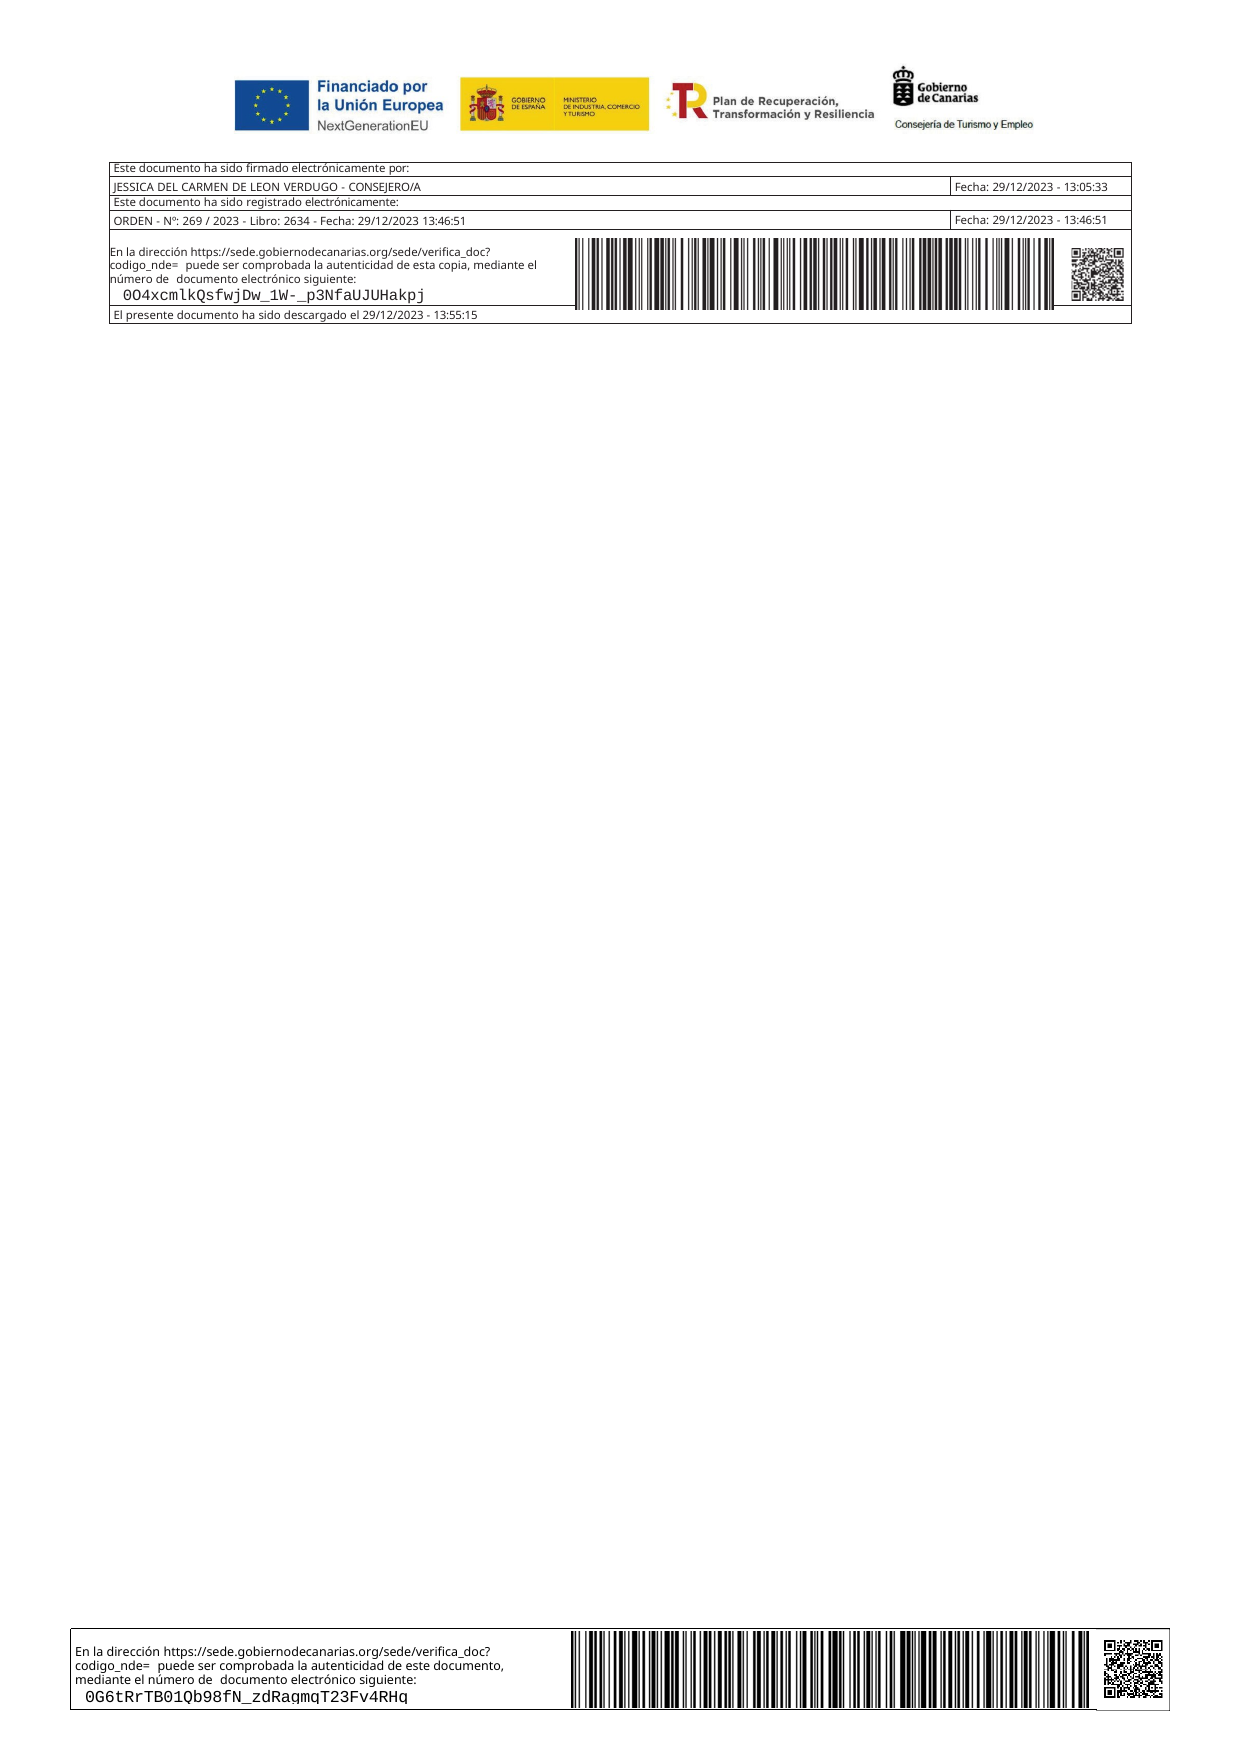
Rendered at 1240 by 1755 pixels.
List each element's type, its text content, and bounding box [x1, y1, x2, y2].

table_header Este documento ha sido firmado electrónicamente por: [110, 163, 951, 176]
table_cell Fecha: 29/12/2023 - 13:05:33 [951, 177, 1131, 195]
table_cell En la dirección https://sede.gobiernodecanarias.org/sede/verifica_doc?codigo_nde= puede ser comprobada la autenticidad de esta copia, mediante el número de documento electrónico siguiente: 0O4xcmlkQsfwjDw_1W-_p3NfaUJUHakpj [110, 230, 1131, 304]
table_cell Este documento ha sido registrado electrónicamente: [110, 196, 1131, 209]
table_cell Fecha: 29/12/2023 - 13:46:51 [951, 211, 1131, 228]
table_cell JESSICA DEL CARMEN DE LEON VERDUGO - CONSEJERO/A [110, 177, 950, 195]
table_header [951, 163, 1131, 176]
table_cell El presente documento ha sido descargado el 29/12/2023 - 13:55:15 [110, 306, 1131, 323]
table_cell ORDEN - Nº: 269 / 2023 - Libro: 2634 - Fecha: 29/12/2023 13:46:51 [110, 211, 950, 228]
